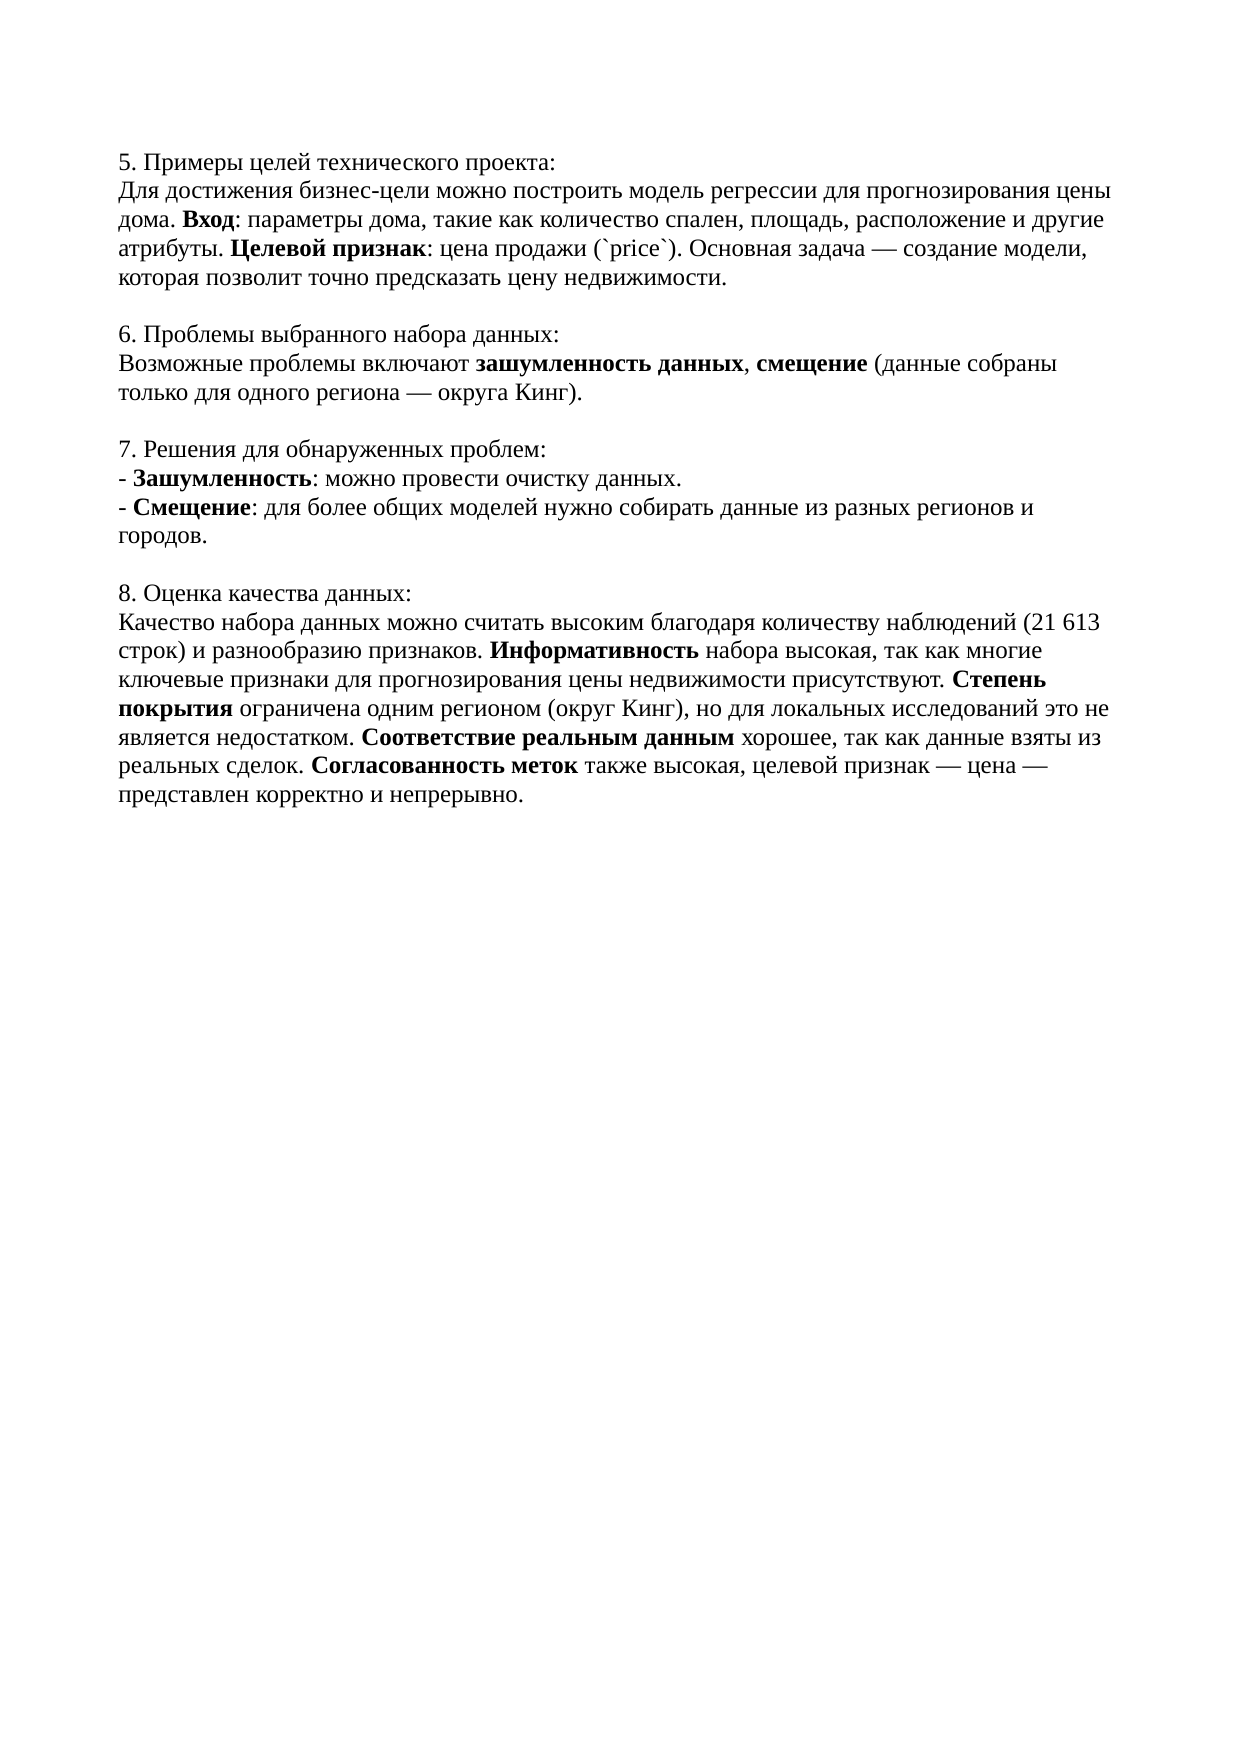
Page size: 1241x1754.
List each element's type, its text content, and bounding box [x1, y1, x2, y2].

text 5. Примеры целей технического проекта: [118, 147, 1122, 176]
text 6. Проблемы выбранного набора данных: [118, 319, 1122, 348]
text 7. Решения для обнаруженных проблем: [118, 434, 1122, 463]
text - Зашумленность: можно провести очистку данных. [118, 463, 1122, 492]
text 8. Оценка качества данных: [118, 578, 1122, 607]
text Для достижения бизнес-цели можно построить модель регрессии для прогнозирования цены дома. Вход: параметры дома, такие как количество спален, площадь, расположение и другие атрибуты. Целевой признак: цена продажи (`price`). Основная задача — создание модели, которая позволит точно предсказать цену недвижимости. [118, 176, 1122, 291]
text Качество набора данных можно считать высоким благодаря количеству наблюдений (21 613 строк) и разнообразию признаков. Информативность набора высокая, так как многие ключевые признаки для прогнозирования цены недвижимости присутствуют. Степень покрытия ограничена одним регионом (округ Кинг), но для локальных исследований это не является недостатком. Соответствие реальным данным хорошее, так как данные взяты из реальных сделок. Согласованность меток также высокая, целевой признак — цена — представлен корректно и непрерывно. [118, 607, 1122, 808]
text Возможные проблемы включают зашумленность данных, смещение (данные собраны только для одного региона — округа Кинг). [118, 348, 1122, 406]
text - Смещение: для более общих моделей нужно собирать данные из разных регионов и городов. [118, 492, 1122, 549]
